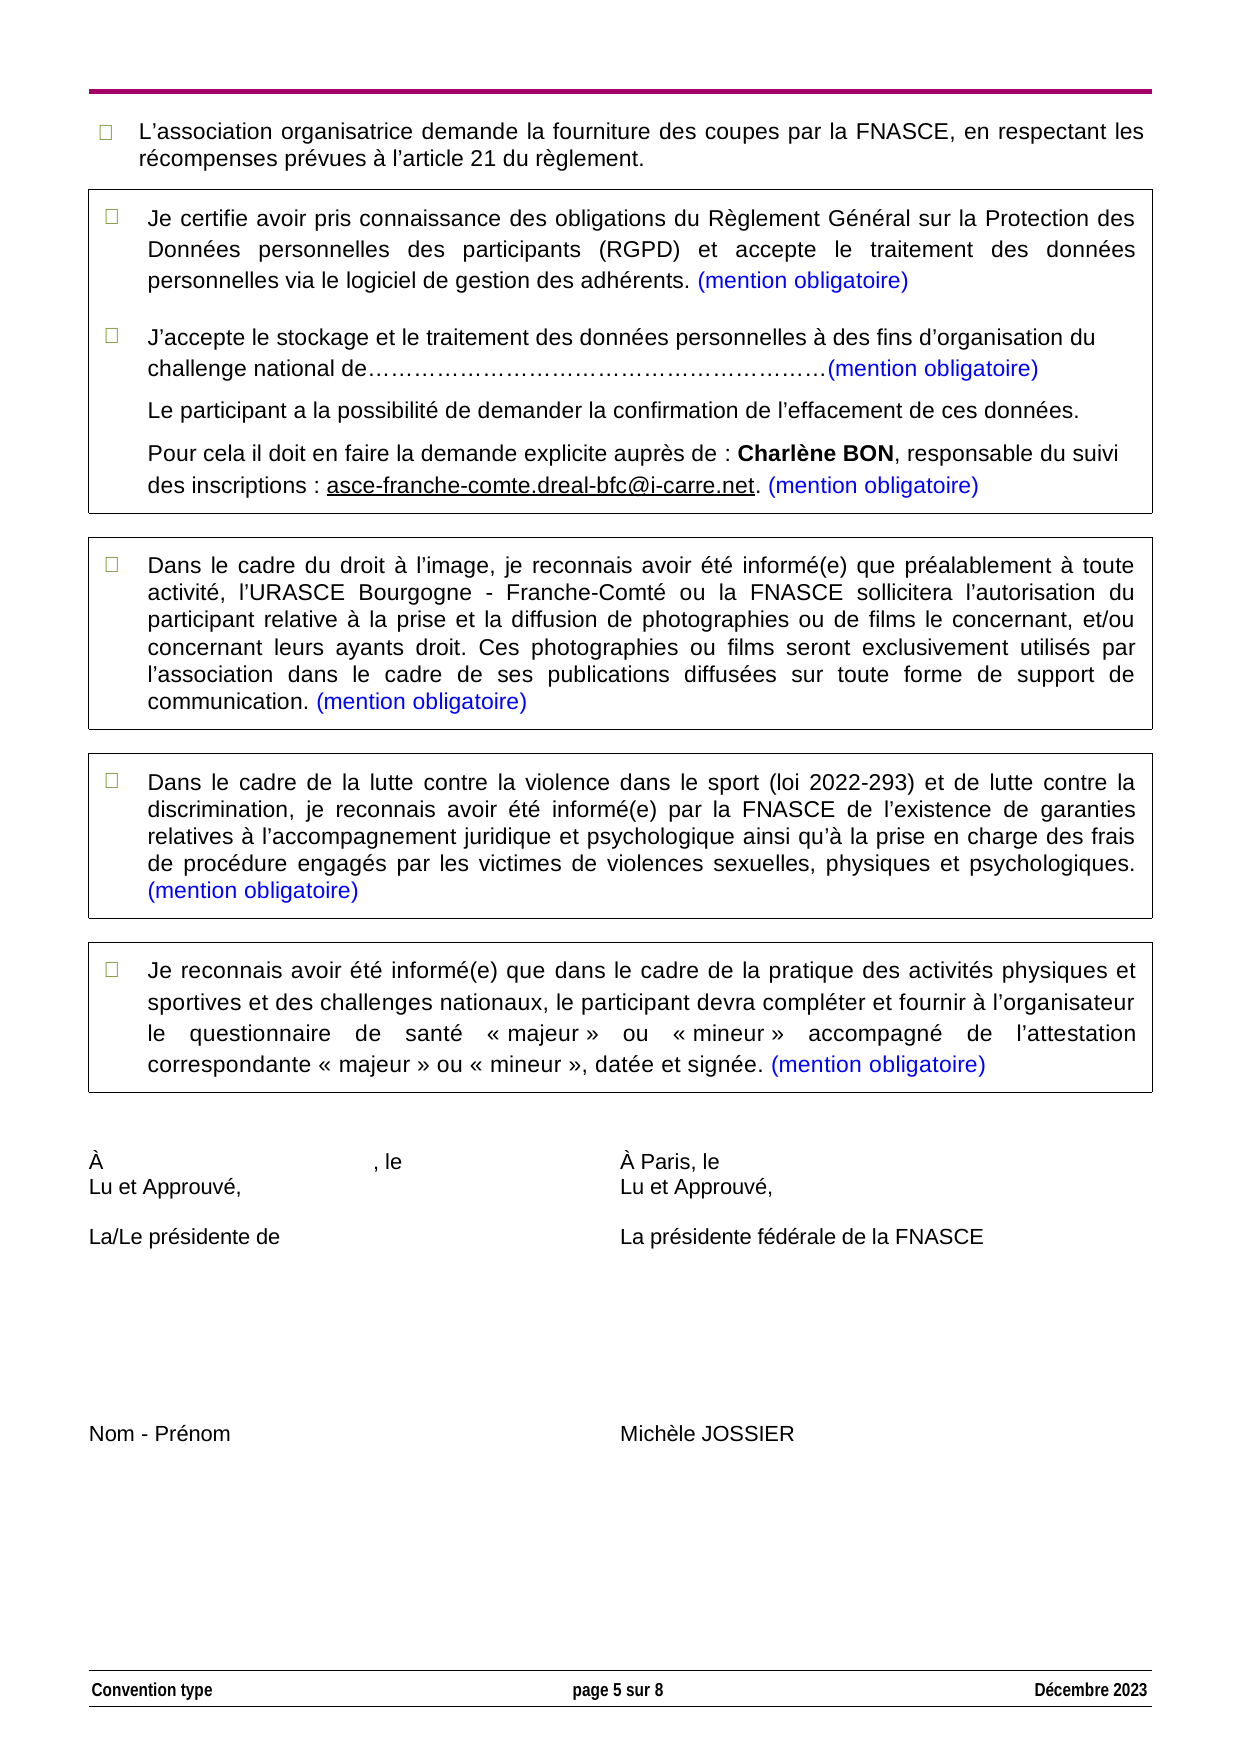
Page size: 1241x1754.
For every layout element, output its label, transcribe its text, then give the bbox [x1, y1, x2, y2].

table_cell Michèle JOSSIER [620, 1274, 1152, 1446]
table_cell [133, 1093, 1152, 1149]
table_cell  [89, 190, 133, 308]
table_header  [89, 94, 133, 189]
table_cell Nom - Prénom [89, 1274, 620, 1446]
table_header À , le Lu et Approuvé, La/Le présidente de [89, 1149, 620, 1274]
table_cell J’accepte le stockage et le traitement des données personnelles à des fins d’organisation du challenge national de……………………………………………………(mention obligatoire) Le participant a la possibilité de demander la confirmation de l’effacement de ces données. Pour cela il doit en faire la demande explicite auprès de : Charlène BON, responsable du suivi des inscriptions : asce-franche-comte.dreal-bfc@i-carre.net. (mention obligatoire) [133, 308, 1152, 513]
table_cell  [89, 538, 133, 729]
table_cell [89, 919, 133, 942]
table_cell Je reconnais avoir été informé(e) que dans le cadre de la pratique des activités physiques et sportives et des challenges nationaux, le participant devra compléter et fournir à l’organisateur le questionnaire de santé « majeur » ou « mineur » accompagné de l’attestation correspondante « majeur » ou « mineur », datée et signée. (mention obligatoire) [133, 943, 1152, 1092]
table_cell  [89, 943, 133, 1092]
table_cell [133, 514, 1152, 537]
table_cell  [89, 754, 133, 918]
table_cell [133, 919, 1152, 942]
table_header L’association organisatrice demande la fourniture des coupes par la FNASCE, en respectant les récompenses prévues à l’article 21 du règlement. [133, 94, 1152, 189]
table_cell Dans le cadre du droit à l’image, je reconnais avoir été informé(e) que préalablement à toute activité, l’URASCE Bourgogne - Franche-Comté ou la FNASCE sollicitera l’autorisation du participant relative à la prise et la diffusion de photographies ou de films le concernant, et/ou concernant leurs ayants droit. Ces photographies ou films seront exclusivement utilisés par l’association dans le cadre de ses publications diffusées sur toute forme de support de communication. (mention obligatoire) [133, 538, 1152, 729]
table_cell Je certifie avoir pris connaissance des obligations du Règlement Général sur la Protection des Données personnelles des participants (RGPD) et accepte le traitement des données personnelles via le logiciel de gestion des adhérents. (mention obligatoire) [133, 190, 1152, 308]
table_header À Paris, le Lu et Approuvé, La présidente fédérale de la FNASCE [620, 1149, 1152, 1274]
table_cell [89, 1093, 133, 1149]
table_cell [89, 730, 133, 753]
table_cell Dans le cadre de la lutte contre la violence dans le sport (loi 2022-293) et de lutte contre la discrimination, je reconnais avoir été informé(e) par la FNASCE de l’existence de garanties relatives à l’accompagnement juridique et psychologique ainsi qu’à la prise en charge des frais de procédure engagés par les victimes de violences sexuelles, physiques et psychologiques. (mention obligatoire) [133, 754, 1152, 918]
table_cell  [89, 308, 133, 513]
table_cell [133, 730, 1152, 753]
table_cell [89, 514, 133, 537]
